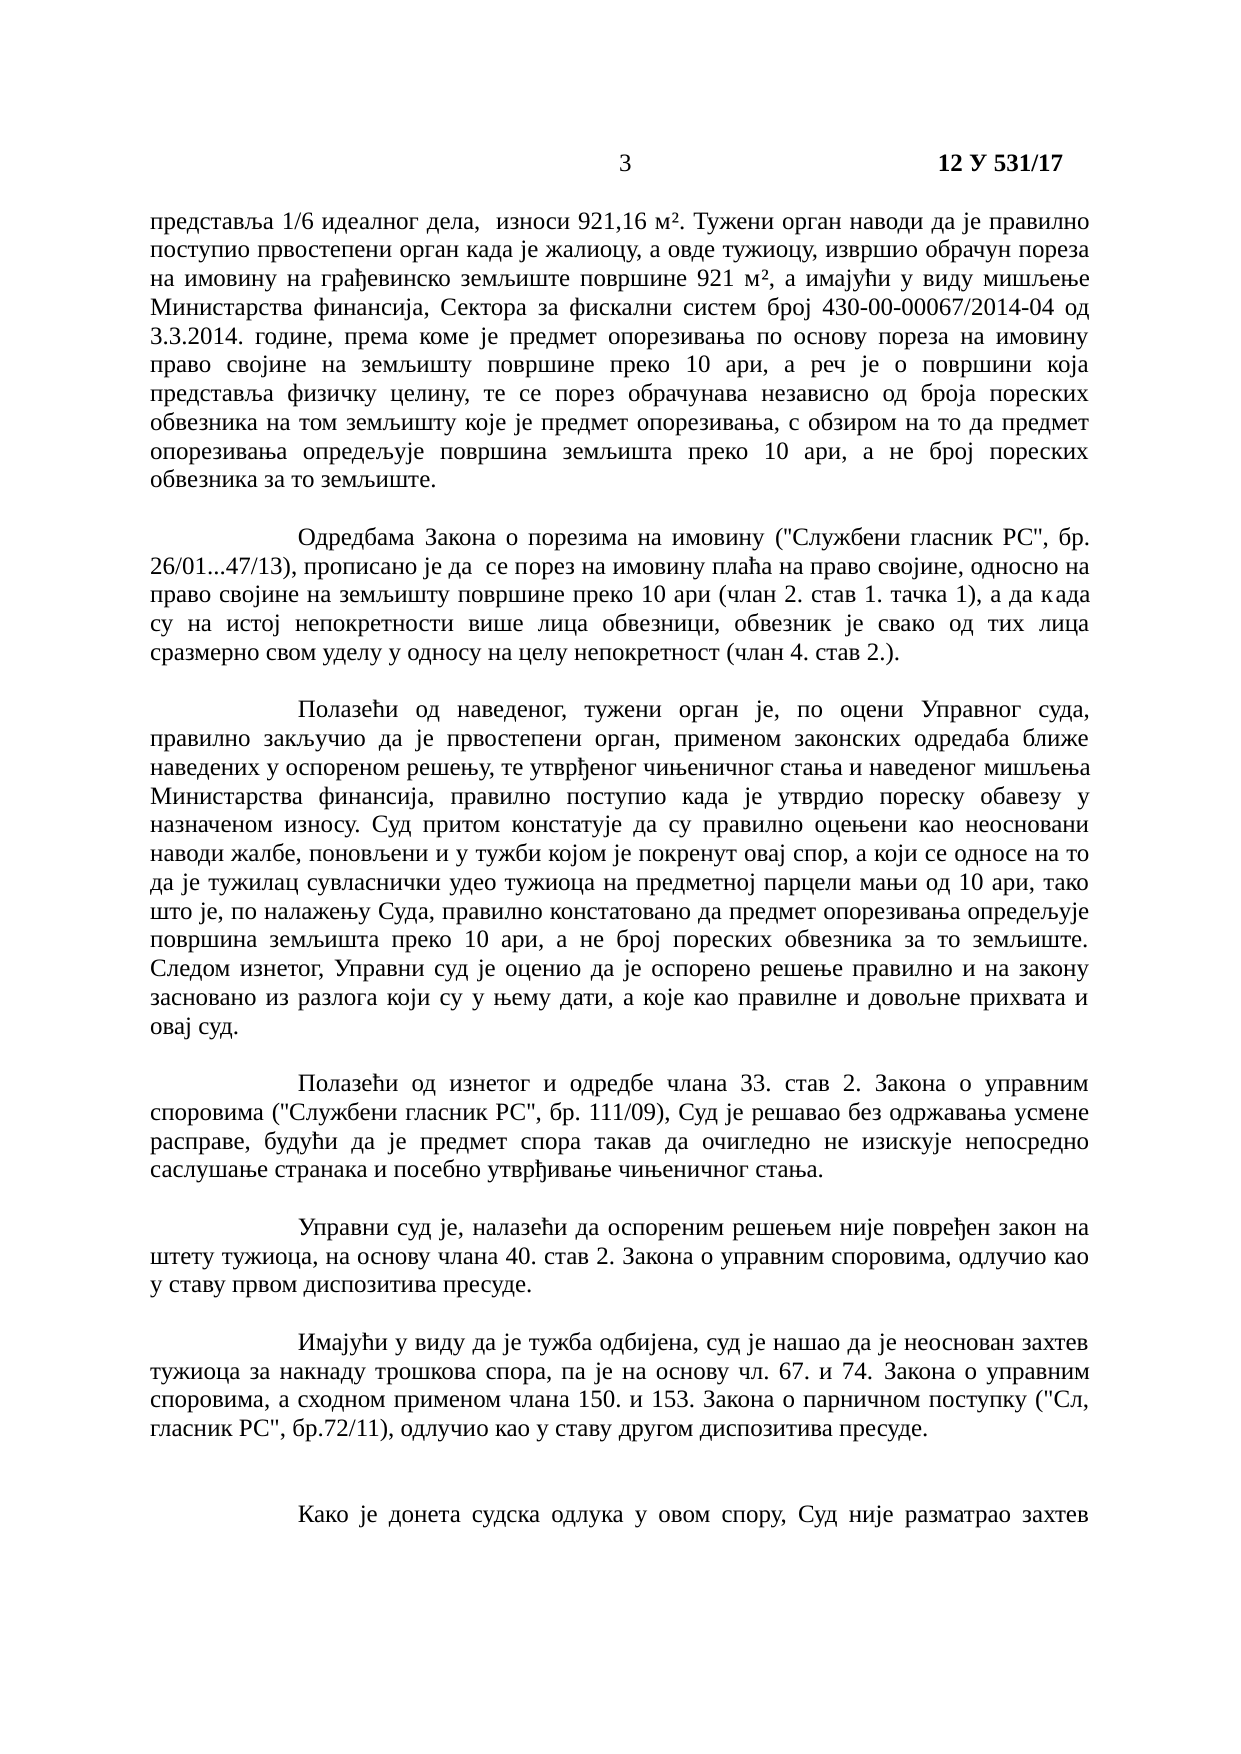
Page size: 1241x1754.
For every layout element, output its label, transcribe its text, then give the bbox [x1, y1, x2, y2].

text представља 1/6 идеалног дела, износи 921,16 м². Тужени орган наводи да је правилно поступио првостепени орган када је жалиоцу, а овде тужиоцу, извршио обрачун пореза на имовину на грађевинско земљиште површине 921 м², а имајући у виду мишљење Министарства финансија, Сектора за фискални систем број 430-00-00067/2014-04 од 3.3.2014. године, према коме је предмет опорезивања по основу пореза на имовину право својине на земљишту површине преко 10 ари, а реч је о површини која представља физичку целину, те се порез обрачунава независно од броја пореских обвезника на том земљишту које је предмет опорезивања, с обзиром на то да предмет опорезивања опредељује површина земљишта преко 10 ари, а не број пореских обвезника за то земљиште. [150, 206, 1090, 493]
text Полазећи од наведеног, тужени орган је, по оцени Управног суда, правилно закључио да је првостепени орган, применом законских одредаба ближе наведених у оспореном решењу, те утврђеног чињеничног стања и наведеног мишљења Министарства финансија, правилно поступио када је утврдио пореску обавезу у назначеном износу. Суд притом констатује да су правилно оцењени као неосновани наводи жалбе, поновљени и у тужби којом је покренут овај спор, а који се односе на то да је тужилац сувласнички удео тужиоца на предметној парцели мањи од 10 ари, тако што је, по налажењу Суда, правилно констатовано да предмет опорезивања опредељује површина земљишта преко 10 ари, а не број пореских обвезника за то земљиште. Следом изнетог, Управни суд је оценио да је оспорено решење правилно и на закону засновано из разлога који су у њему дати, а које као правилне и довољне прихвата и овај суд. [150, 694, 1090, 1039]
text Одредбама Закона о порезима на имовину (''Службени гласник РС'', бр. 26/01...47/13), прописано је да се порез на имовину плаћа на право својине, односно на право својине на земљишту површине преко 10 ари (члан 2. став 1. тачка 1), а да када су на истој непокретности више лица обвезници, обвезник је свако од тих лица сразмерно свом уделу у односу на целу непокретност (члан 4. став 2.). [150, 522, 1090, 666]
text Управни суд је, налазећи да оспореним решењем није повређен закон на штету тужиоца, на основу члана 40. став 2. Закона о управним споровима, одлучио као у ставу првом диспозитива пресуде. [150, 1212, 1090, 1298]
text Имајући у виду да је тужба одбијена, суд је нашао да је неоснован захтев тужиоца за накнаду трошкова спора, па је на основу чл. 67. и 74. Закона о управним споровима, а сходном применом члана 150. и 153. Закона о парничном поступку ("Сл, гласник РС", бр.72/11), одлучио као у ставу другом диспозитива пресуде. [150, 1327, 1090, 1442]
text Полазећи од изнетог и одредбе члана 33. став 2. Закона о управним споровима (''Службени гласник РС'', бр. 111/09), Суд је решавао без одржавања усмене расправе, будући да је предмет спора такав да очигледно не изискује непосредно саслушање странака и посебно утврђивање чињеничног стања. [150, 1068, 1090, 1183]
text Како је донета судска одлука у овом спору, Суд није разматрао захтев [150, 1499, 1090, 1528]
